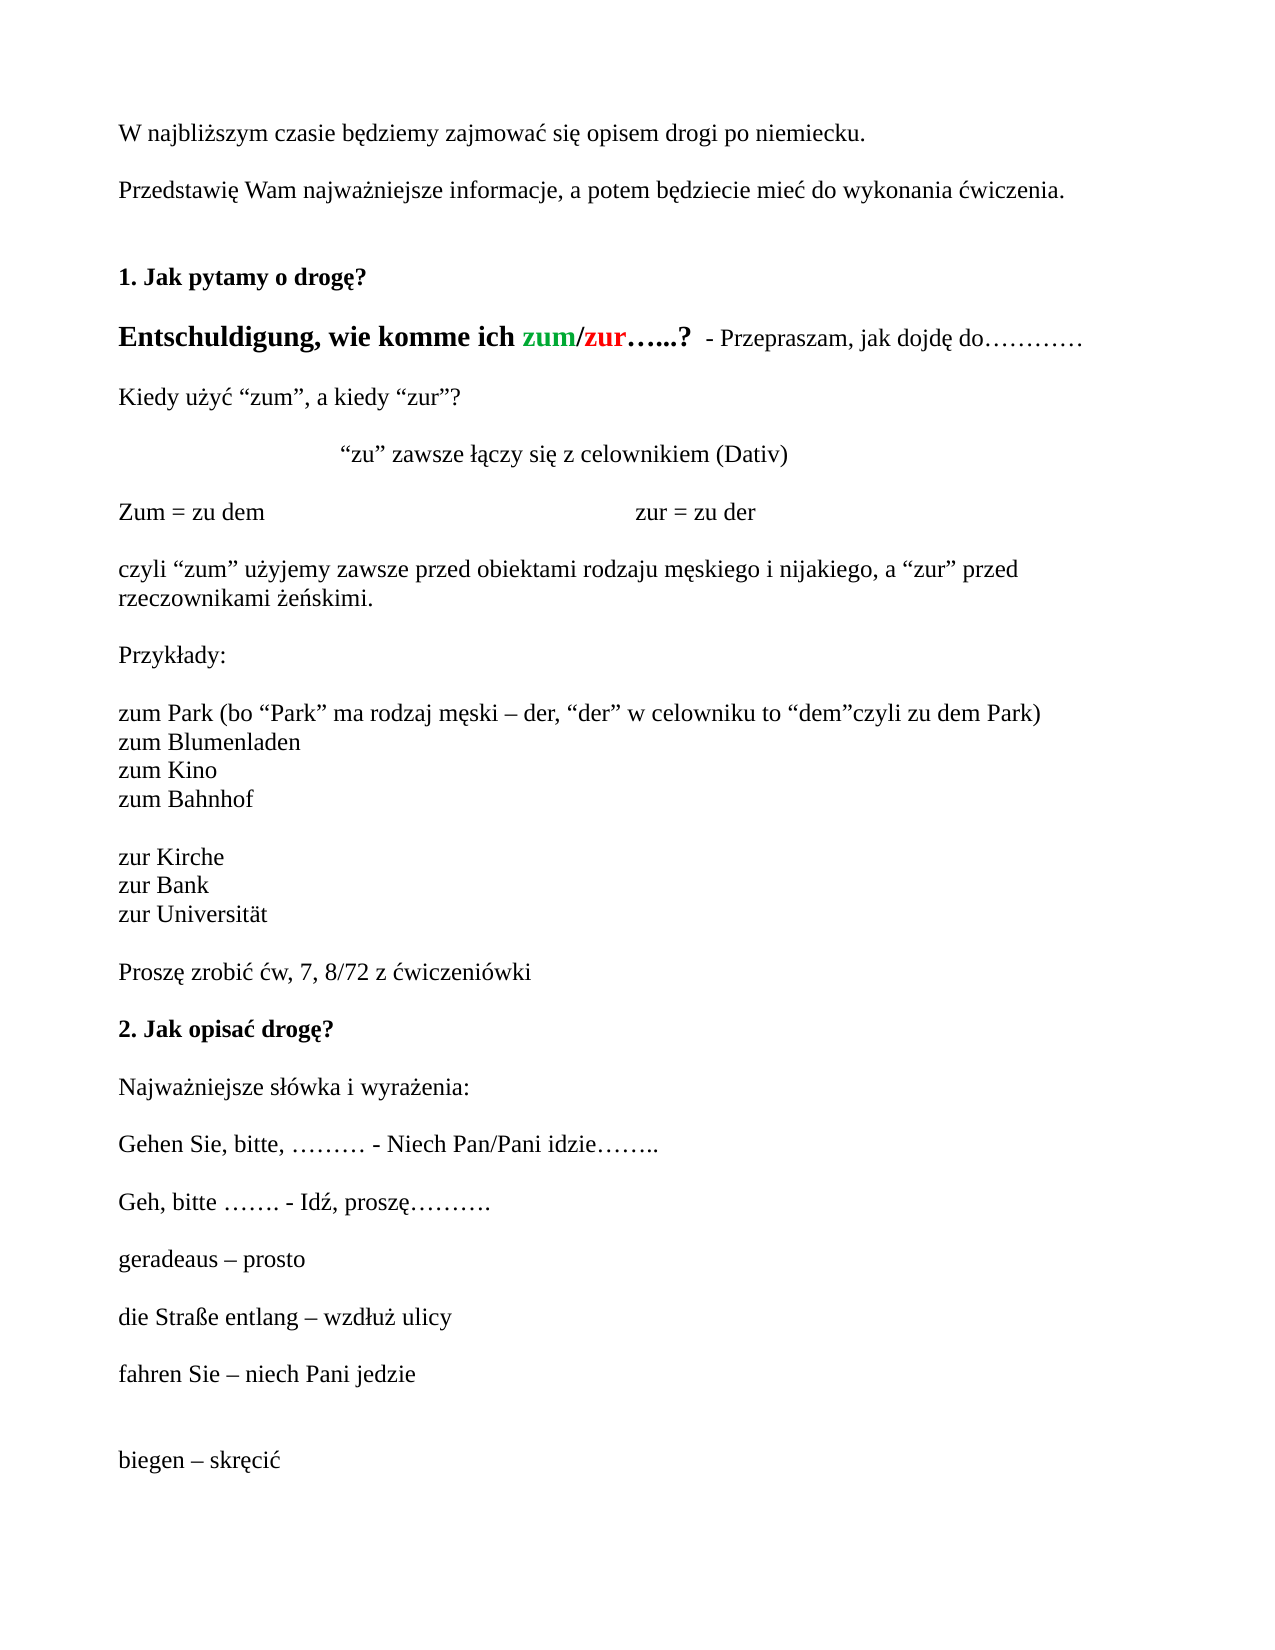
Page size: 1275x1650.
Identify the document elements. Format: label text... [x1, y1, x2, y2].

text Przedstawię Wam najważniejsze informacje, a potem będziecie mieć do wykonania ćwiczenia. [118, 176, 1157, 204]
text Kiedy użyć “zum”, a kiedy “zur”? [118, 382, 1157, 410]
text zum Bahnhof [118, 784, 1157, 813]
text zur Universität [118, 899, 1157, 928]
text zum Blumenladen [118, 727, 1157, 755]
text Gehen Sie, bitte, ……… - Niech Pan/Pani idzie…….. [118, 1129, 1157, 1158]
text Proszę zrobić ćw, 7, 8/72 z ćwiczeniówki [118, 957, 1157, 985]
text Najważniejsze słówka i wyrażenia: [118, 1072, 1157, 1100]
text 1. Jak pytamy o drogę? [118, 262, 1157, 291]
text zur Bank [118, 870, 1157, 899]
text czyli “zum” użyjemy zawsze przed obiektami rodzaju męskiego i nijakiego, a “zur” przed rzeczownikami żeńskimi. [118, 554, 1157, 612]
text zum Park (bo “Park” ma rodzaj męski – der, “der” w celowniku to “dem”czyli zu dem Park) [118, 698, 1157, 727]
text Entschuldigung, wie komme ich zum/zur…...? - Przepraszam, jak dojdę do………… [118, 319, 1157, 353]
text biegen – skręcić [118, 1402, 1157, 1517]
text Zum = zu dem zur = zu der [118, 497, 1157, 525]
text W najbliższym czasie będziemy zajmować się opisem drogi po niemiecku. [118, 118, 1157, 147]
text zur Kirche [118, 842, 1157, 870]
text fahren Sie – niech Pani jedzie [118, 1359, 1157, 1388]
text zum Kino [118, 755, 1157, 784]
text “zu” zawsze łączy się z celownikiem (Dativ) [118, 439, 1157, 468]
text Geh, bitte ……. - Idź, proszę………. [118, 1187, 1157, 1215]
text 2. Jak opisać drogę? [118, 1014, 1157, 1043]
text Przykłady: [118, 640, 1157, 669]
text die Straße entlang – wzdłuż ulicy [118, 1302, 1157, 1330]
text geradeaus – prosto [118, 1244, 1157, 1273]
